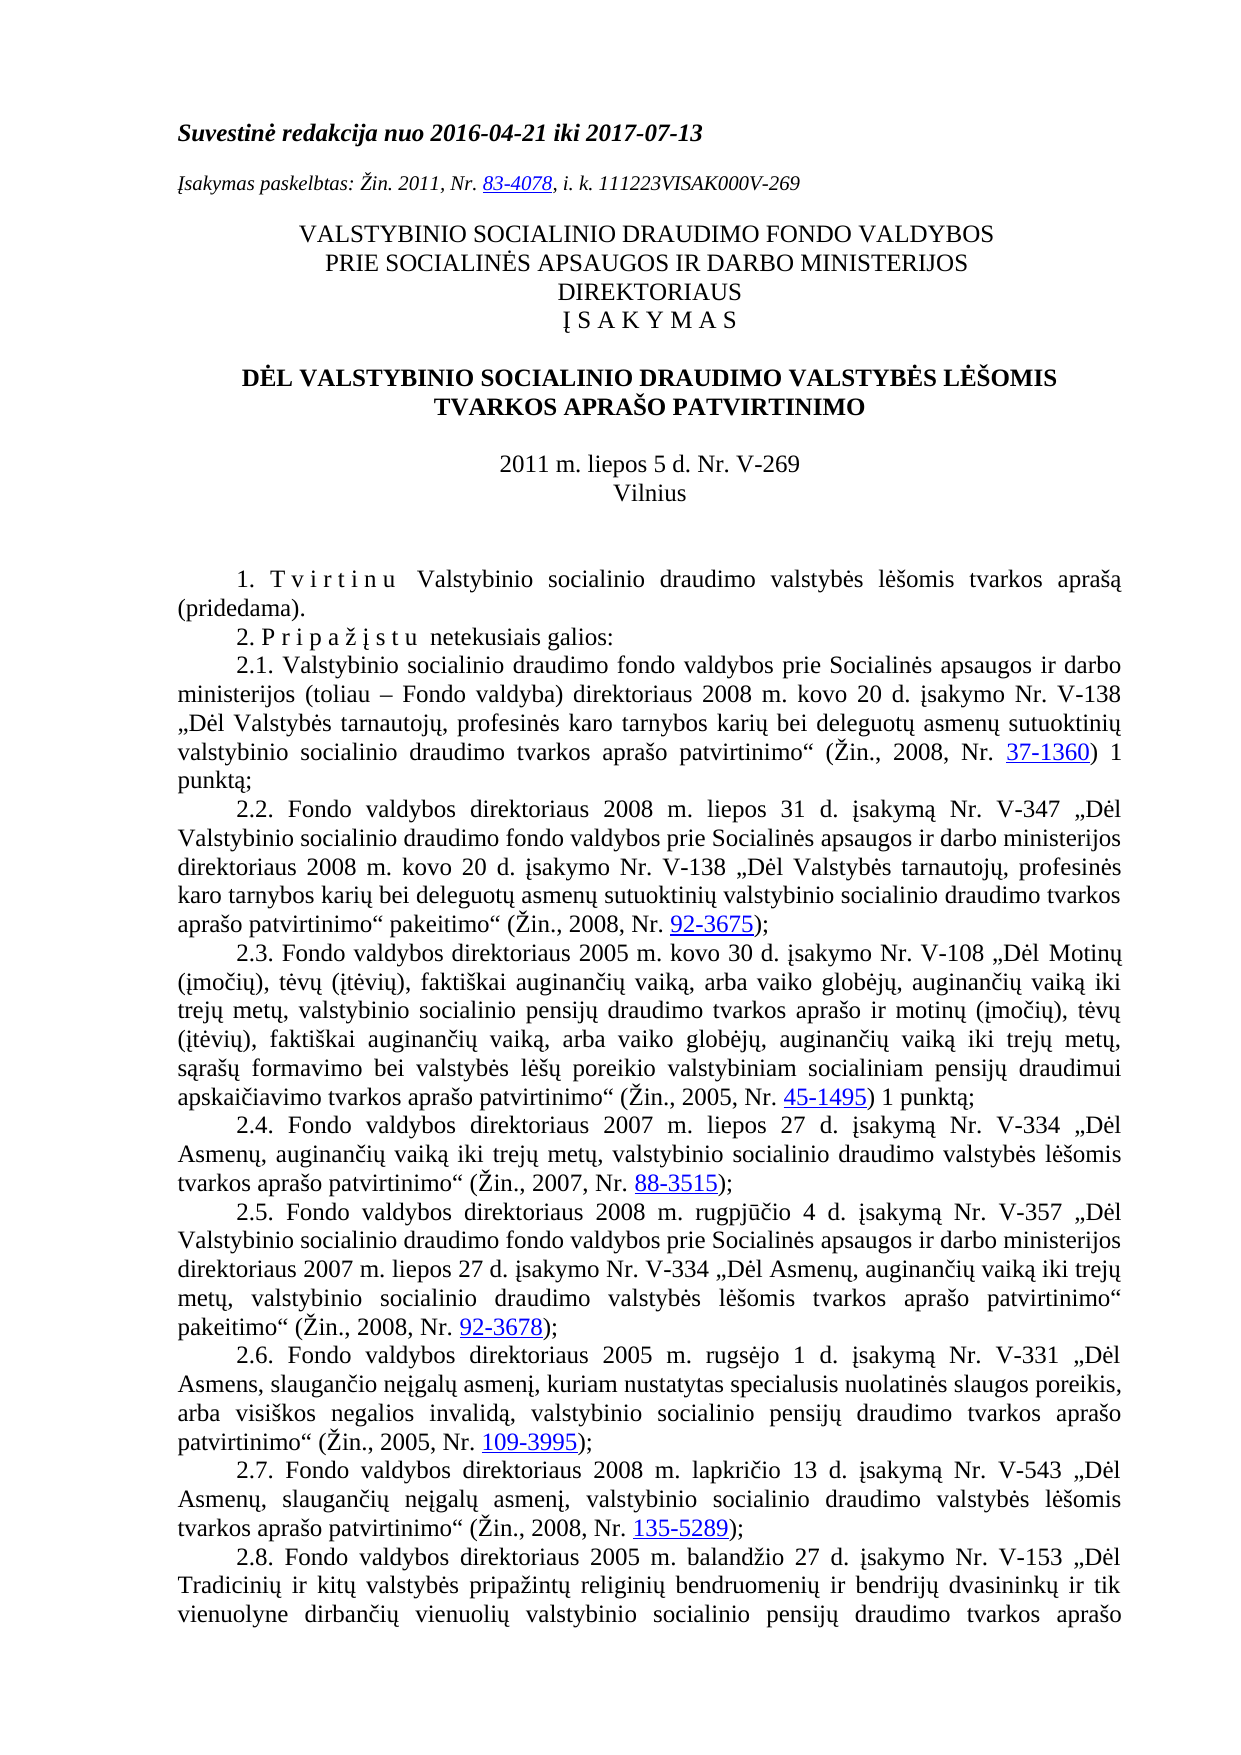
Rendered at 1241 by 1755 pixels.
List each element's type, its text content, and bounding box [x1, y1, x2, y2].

text DirektoriAus [177, 277, 1122, 305]
text Dėl Valstybinio socialinio draudimo valstybės lėšomis tvarkos aprašo patvirtinimo [177, 363, 1122, 420]
text Įsakymas paskelbtas: Žin. 2011, Nr. 83-4078, i. k. 111223VISAK000V-269 [177, 171, 1122, 195]
text 2.7. Fondo valdybos direktoriaus 2008 m. lapkričio 13 d. įsakymą Nr. V-543 „Dėl Asmenų, slaugančių neįgalų asmenį, valstybinio socialinio draudimo valstybės lėšomis tvarkos aprašo patvirtinimo“ (Žin., 2008, Nr. 135-5289); [177, 1455, 1122, 1542]
text ĮSAKYMAS [177, 305, 1122, 334]
text Suvestinė redakcija nuo 2016-04-21 iki 2017-07-13 [177, 118, 1122, 147]
text 2.4. Fondo valdybos direktoriaus 2007 m. liepos 27 d. įsakymą Nr. V-334 „Dėl Asmenų, auginančių vaiką iki trejų metų, valstybinio socialinio draudimo valstybės lėšomis tvarkos aprašo patvirtinimo“ (Žin., 2007, Nr. 88-3515); [177, 1110, 1122, 1197]
text 2.3. Fondo valdybos direktoriaus 2005 m. kovo 30 d. įsakymo Nr. V-108 „Dėl motinų (įmočių), tėvų (įtėvių), faktiškai auginančių vaiką, arba vaiko globėjų, auginančių vaiką iki trejų metų, valstybinio socialinio pensijų draudimo tvarkos aprašo ir motinų (įmočių), tėvų (įtėvių), faktiškai auginančių vaiką, arba vaiko globėjų, auginančių vaiką iki trejų metų, sąrašų formavimo bei valstybės lėšų poreikio valstybiniam socialiniam pensijų draudimui apskaičiavimo tvarkos aprašo patvirtinimo“ (Žin., 2005, Nr. 45-1495) 1 punktą; [177, 938, 1122, 1110]
text 2.1. Valstybinio socialinio draudimo fondo valdybos prie Socialinės apsaugos ir darbo ministerijos (toliau – Fondo valdyba) direktoriaus 2008 m. kovo 20 d. įsakymo Nr. V-138 „Dėl Valstybės tarnautojų, profesinės karo tarnybos karių bei deleguotų asmenų sutuoktinių valstybinio socialinio draudimo tvarkos aprašo patvirtinimo“ (Žin., 2008, Nr. 37-1360) 1 punktą; [177, 650, 1122, 794]
text 2.2. Fondo valdybos direktoriaus 2008 m. liepos 31 d. įsakymą Nr. V-347 „Dėl Valstybinio socialinio draudimo fondo valdybos prie Socialinės apsaugos ir darbo ministerijos direktoriaus 2008 m. kovo 20 d. įsakymo Nr. V-138 „Dėl Valstybės tarnautojų, profesinės karo tarnybos karių bei deleguotų asmenų sutuoktinių valstybinio socialinio draudimo tvarkos aprašo patvirtinimo“ pakeitimo“ (Žin., 2008, Nr. 92-3675); [177, 794, 1122, 938]
text 1. Tvirtinu Valstybinio socialinio draudimo valstybės lėšomis tvarkos aprašą (pridedama). [177, 564, 1122, 622]
text Valstybinio socialinio draudimo fondo valdybos [177, 219, 1122, 248]
text 2.6. Fondo valdybos direktoriaus 2005 m. rugsėjo 1 d. įsakymą Nr. V-331 „Dėl Asmens, slaugančio neįgalų asmenį, kuriam nustatytas specialusis nuolatinės slaugos poreikis, arba visiškos negalios invalidą, valstybinio socialinio pensijų draudimo tvarkos aprašo patvirtinimo“ (Žin., 2005, Nr. 109-3995); [177, 1340, 1122, 1455]
text prie Socialinės apsaugos ir darbo ministerijos [177, 248, 1122, 277]
text 2.5. Fondo valdybos direktoriaus 2008 m. rugpjūčio 4 d. įsakymą Nr. V-357 „Dėl Valstybinio socialinio draudimo fondo valdybos prie Socialinės apsaugos ir darbo ministerijos direktoriaus 2007 m. liepos 27 d. įsakymo Nr. V-334 „Dėl Asmenų, auginančių vaiką iki trejų metų, valstybinio socialinio draudimo valstybės lėšomis tvarkos aprašo patvirtinimo“ pakeitimo“ (Žin., 2008, Nr. 92-3678); [177, 1197, 1122, 1340]
text 2011 m. liepos 5 d. Nr. V-269 [177, 449, 1122, 478]
text 2.8. Fondo valdybos direktoriaus 2005 m. balandžio 27 d. įsakymo Nr. V-153 „Dėl Tradicinių ir kitų valstybės pripažintų religinių bendruomenių ir bendrijų dvasininkų ir tik vienuolyne dirbančių vienuolių valstybinio socialinio pensijų draudimo tvarkos aprašo [177, 1542, 1122, 1628]
text Vilnius [177, 478, 1122, 507]
text 2. Pripažįstu netekusiais galios: [177, 622, 1122, 650]
